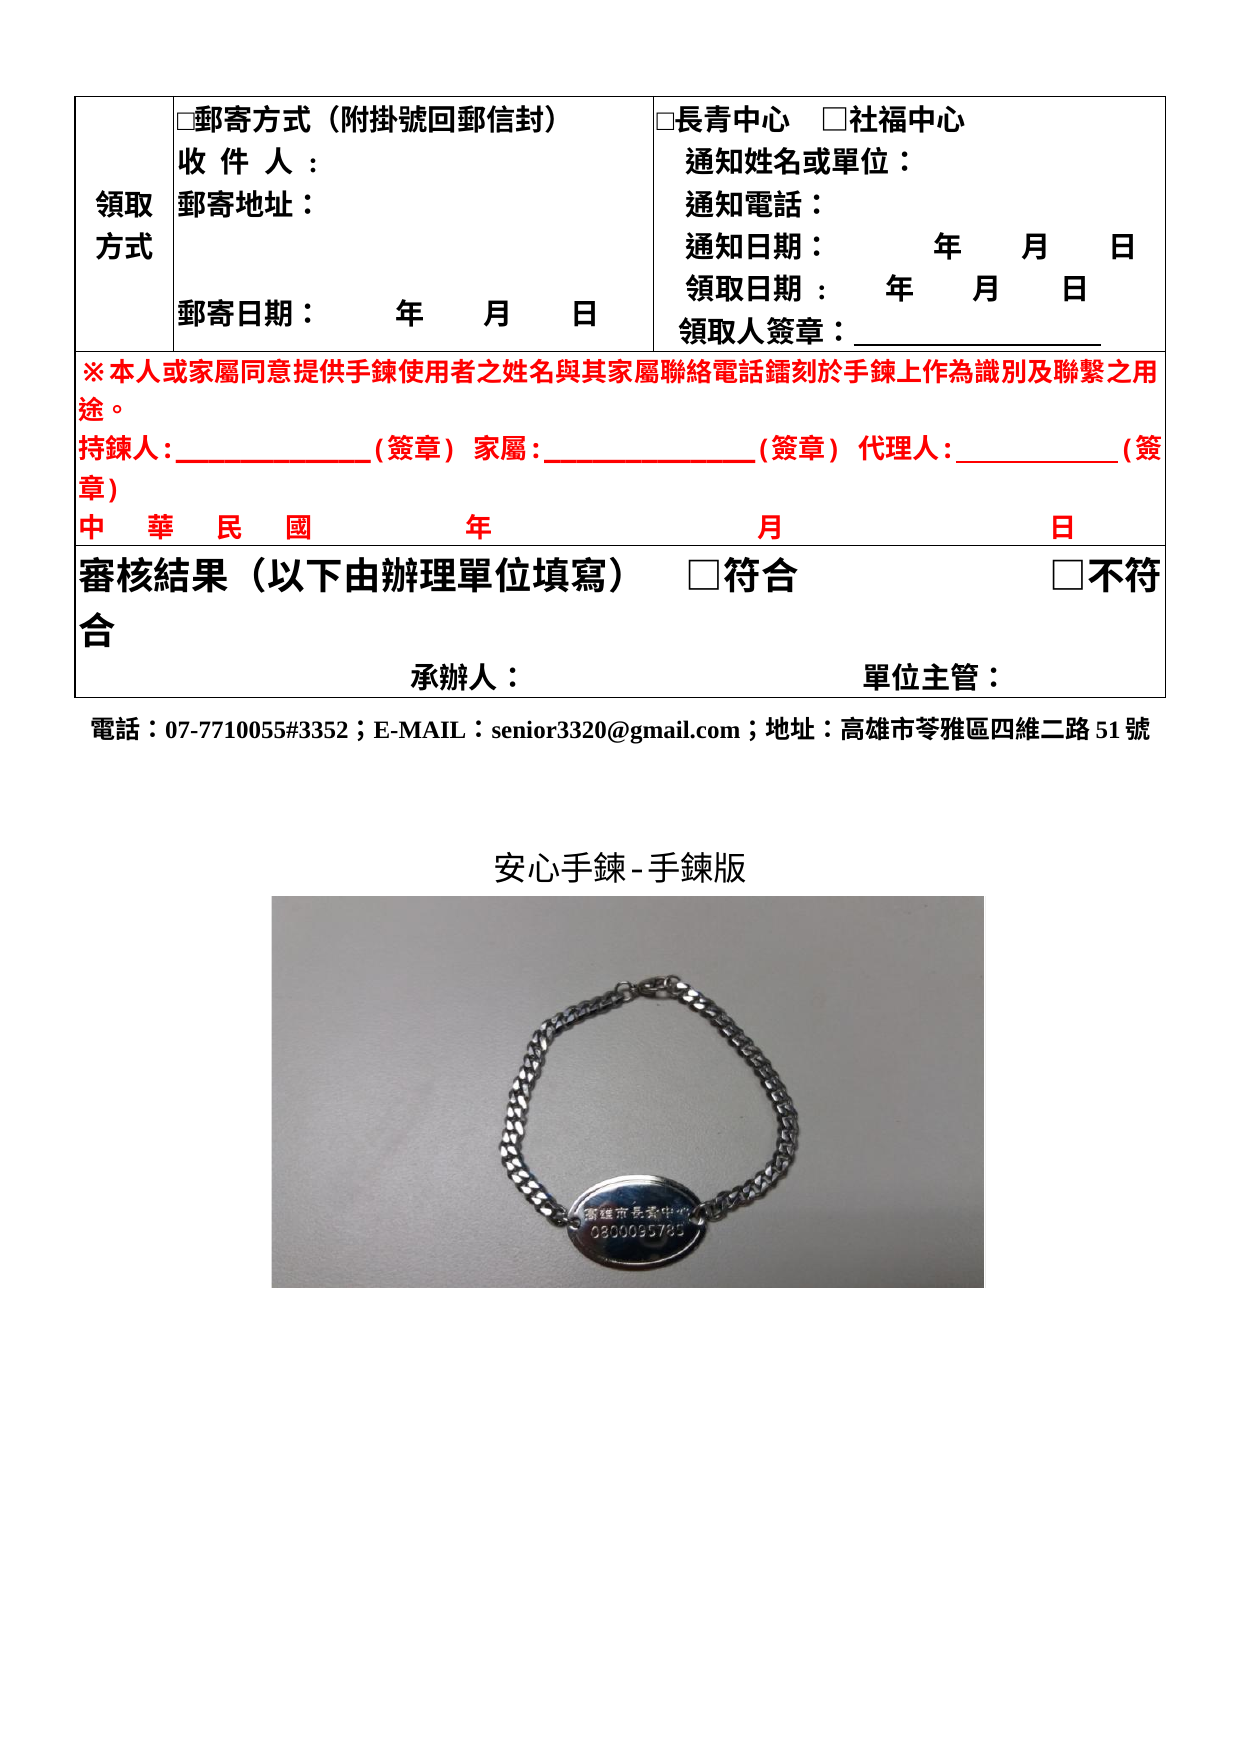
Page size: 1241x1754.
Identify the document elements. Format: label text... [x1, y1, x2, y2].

text 安心手鍊-手鍊版 [75, 825, 1165, 887]
table_cell □郵寄方式（附掛號回郵信封） 收 件 人 : 郵寄地址： 郵寄日期： 年 月 日 [174, 97, 653, 351]
table_cell □長青中心 □社福中心 通知姓名或單位： 通知電話： 通知日期： 年 月 日 領取日期 : 年 月 日 領取人簽章： [654, 97, 1165, 351]
table_cell 審核結果（以下由辦理單位填寫） □符合 □不符合 承辦人： 單位主管： [76, 546, 1165, 697]
table_cell ※本人或家屬同意提供手鍊使用者之姓名與其家屬聯絡電話鐳刻於手鍊上作為識別及聯繫之用途。 持鍊人:____________(簽章) 家屬:_____________(簽章) 代理人: (簽章) 中華民國 年 月 日 [76, 352, 1165, 545]
text 電話：07-7710055#3352；E-MAIL：senior3320@gmail.com；地址：高雄市苓雅區四維二路51號 [75, 717, 1165, 744]
table_cell 領取方式 [76, 97, 173, 351]
